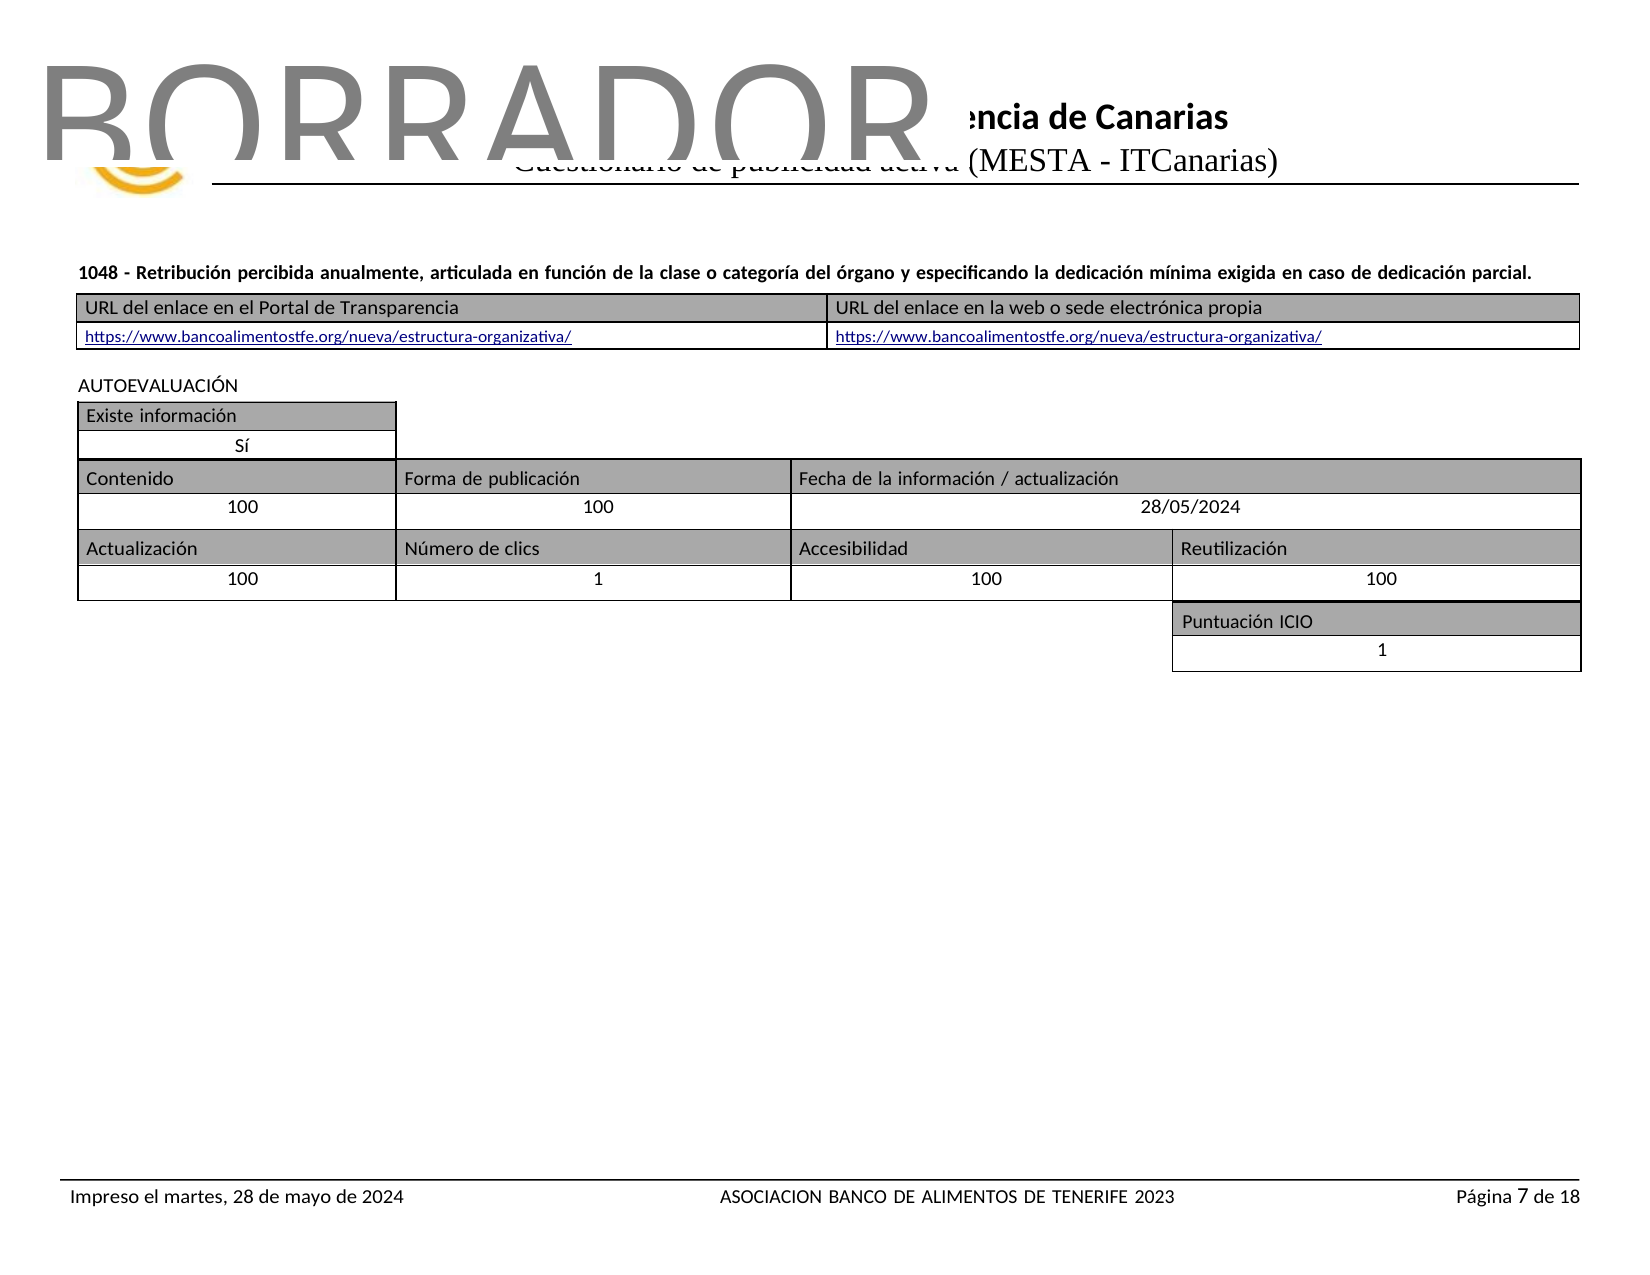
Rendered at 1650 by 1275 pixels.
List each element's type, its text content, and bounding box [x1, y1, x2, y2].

table_cell Fecha de la información / actualización [792, 460, 1580, 493]
table_cell https://www.bancoalimentostfe.org/nueva/estructura-organizativa/ [77, 323, 826, 348]
table_cell 1 [1173, 636, 1580, 671]
table_cell Actualización [79, 530, 395, 564]
table_cell 100 [1173, 566, 1580, 599]
table_cell [78, 601, 1172, 671]
table_cell Accesibilidad [792, 530, 1172, 564]
table_cell Forma de publicación [397, 460, 790, 493]
table_cell 100 [397, 494, 790, 528]
table_cell Puntuación ICIO [1173, 603, 1580, 635]
table_cell 100 [79, 494, 395, 528]
table_cell Reutilización [1173, 530, 1580, 564]
text BORRADOR [15, 7, 955, 159]
table_header Existe información [79, 403, 395, 430]
table_cell Contenido [79, 461, 395, 493]
table_cell 1 [397, 566, 790, 599]
table_cell https://www.bancoalimentostfe.org/nueva/estructura-organizativa/ [828, 323, 1579, 348]
table_header [397, 401, 1581, 458]
table_cell 100 [79, 566, 395, 599]
table_header URL del enlace en la web o sede electrónica propia [828, 295, 1579, 321]
table_cell 100 [792, 566, 1172, 599]
table_cell 28/05/2024 [792, 494, 1580, 528]
table_cell Número de clics [397, 530, 790, 564]
table_cell Sí [79, 431, 395, 458]
text 1048 - Retribución percibida anualmente, articulada en función de la clase o categoría del órgano y especificando la dedicación mínima exigida en caso de dedicación parcial. [78, 261, 1594, 285]
table_header URL del enlace en el Portal de Transparencia [77, 295, 826, 321]
text AUTOEVALUACIÓN [78, 373, 1594, 397]
